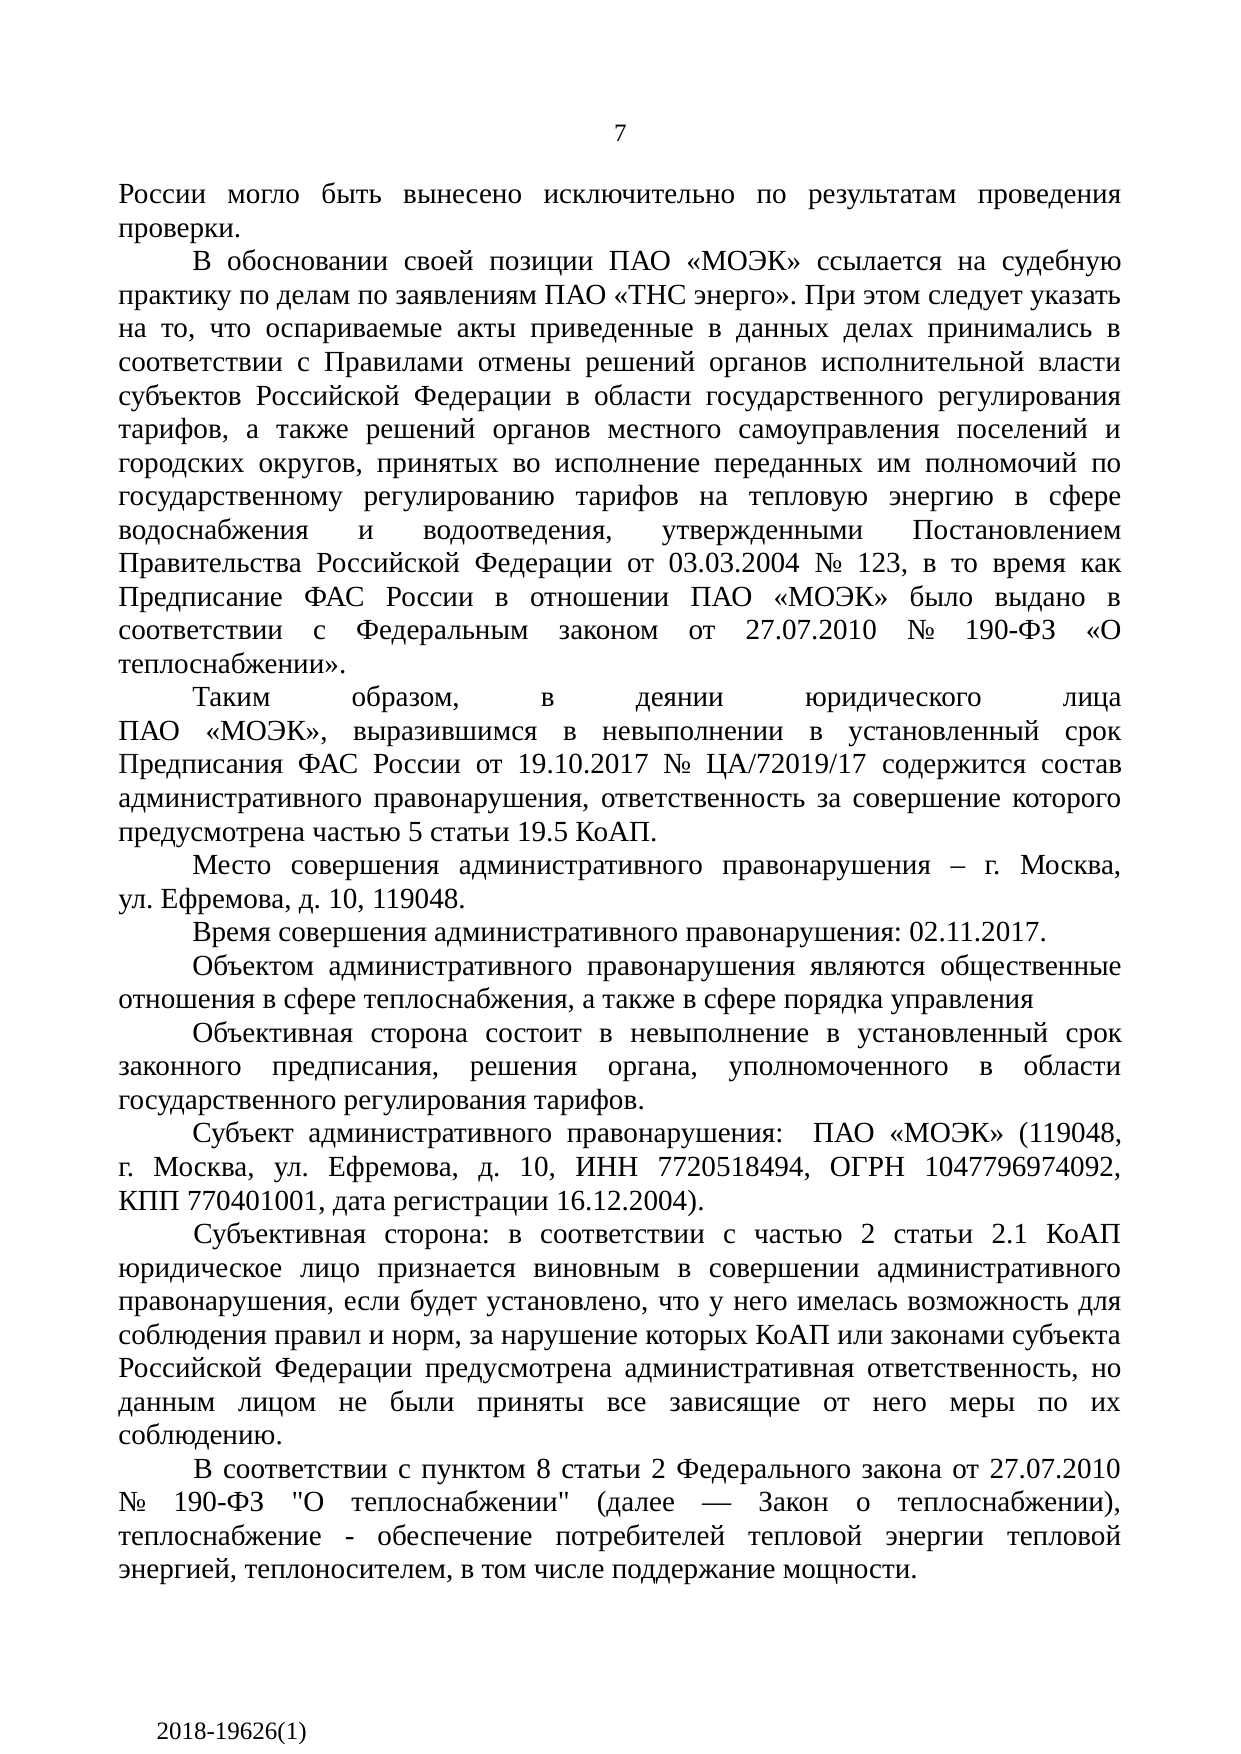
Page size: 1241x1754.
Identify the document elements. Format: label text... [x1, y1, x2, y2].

text Объективная сторона состоит в невыполнение в установленный срок законного предписания, решения органа, уполномоченного в области государственного регулирования тарифов. [118, 1015, 1122, 1116]
text В соответствии с пунктом 8 статьи 2 Федерального закона от 27.07.2010 № 190-ФЗ "О теплоснабжении" (далее — Закон о теплоснабжении), теплоснабжение - обеспечение потребителей тепловой энергии тепловой энергией, теплоносителем, в том числе поддержание мощности. [118, 1451, 1122, 1585]
text России могло быть вынесено исключительно по результатам проведения проверки. [118, 176, 1122, 243]
text Таким образом, в деянии юридического лица ПАО «МОЭК», выразившимся в невыполнении в установленный срок Предписания ФАС России от 19.10.2017 № ЦА/72019/17 содержится состав административного правонарушения, ответственность за совершение которого предусмотрена частью 5 статьи 19.5 КоАП. [118, 679, 1122, 847]
text Место совершения административного правонарушения – г. Москва, ул. Ефремова, д. 10, 119048. [118, 847, 1122, 914]
text Субъект административного правонарушения: ПАО «МОЭК» (119048, г. Москва, ул. Ефремова, д. 10, ИНН 7720518494, ОГРН 1047796974092, КПП 770401001, дата регистрации 16.12.2004). [118, 1116, 1122, 1216]
text В обосновании своей позиции ПАО «МОЭК» ссылается на судебную практику по делам по заявлениям ПАО «ТНС энерго». При этом следует указать на то, что оспариваемые акты приведенные в данных делах принимались в соответствии с Правилами отмены решений органов исполнительной власти субъектов Российской Федерации в области государственного регулирования тарифов, а также решений органов местного самоуправления поселений и городских округов, принятых во исполнение переданных им полномочий по государственному регулированию тарифов на тепловую энергию в сфере водоснабжения и водоотведения, утвержденными Постановлением Правительства Российской Федерации от 03.03.2004 № 123, в то время как Предписание ФАС России в отношении ПАО «МОЭК» было выдано в соответствии с Федеральным законом от 27.07.2010 № 190-ФЗ «О теплоснабжении». [118, 243, 1122, 679]
text Субъективная сторона: в соответствии с частью 2 статьи 2.1 КоАП юридическое лицо признается виновным в совершении административного правонарушения, если будет установлено, что у него имелась возможность для соблюдения правил и норм, за нарушение которых КоАП или законами субъекта Российской Федерации предусмотрена административная ответственность, но данным лицом не были приняты все зависящие от него меры по их соблюдению. [118, 1216, 1122, 1451]
text Объектом административного правонарушения являются общественные отношения в сфере теплоснабжения, а также в сфере порядка управления [118, 948, 1122, 1015]
text Время совершения административного правонарушения: 02.11.2017. [118, 914, 1122, 948]
